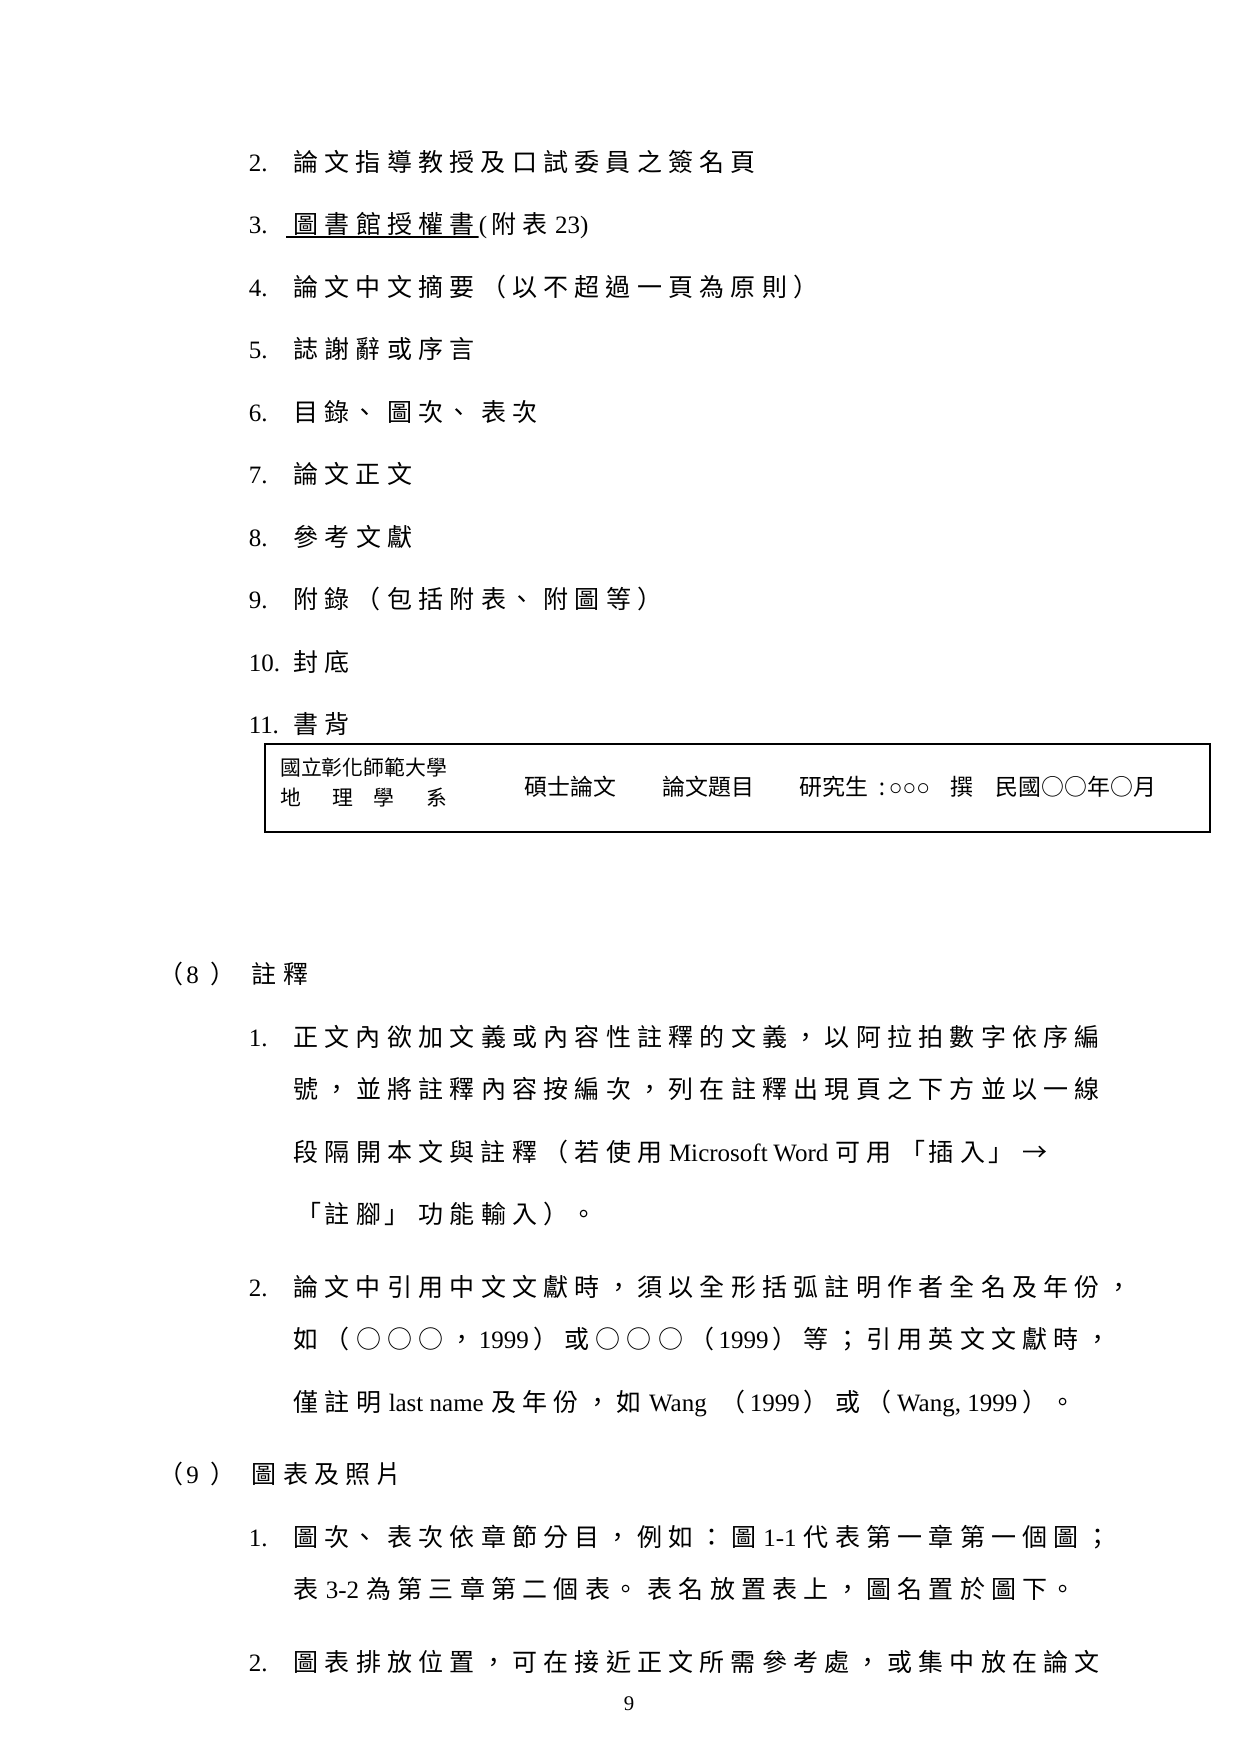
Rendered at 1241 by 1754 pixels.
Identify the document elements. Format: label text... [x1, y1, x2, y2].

list 書背 [248, 671, 1103, 733]
list 圖次、表次依章節分目，例如：圖1-1代表第一章第一個圖；表3-2為第三章第二個表。表名放置表上，圖名置於圖下。 [248, 1483, 1103, 1608]
list 正文內欲加文義或內容性註釋的文義，以阿拉拍數字依序編號，並將註釋內容按編次，列在註釋出現頁之下方並以一線段隔開本文與註釋（若使用Microsoft Word可用「插入」→「註腳」功能輸入）。 [248, 983, 1103, 1233]
list 圖表排放位置，可在接近正文所需參考處，或集中放在論文後。 [248, 1608, 1103, 1671]
list 圖表及照片 [42, 1421, 1103, 1483]
list 論文正文 [248, 421, 1103, 483]
list 註釋 [42, 921, 1103, 983]
list 論文指導教授及口試委員之簽名頁 [248, 108, 1103, 171]
list 參考文獻 [248, 483, 1103, 546]
list 目錄、圖次、表次 [248, 358, 1103, 421]
list 封底 [248, 608, 1103, 671]
list 圖書館授權書(附表23) [248, 171, 1103, 233]
list 論文中引用中文文獻時，須以全形括弧註明作者全名及年份，如（○○○，1999）或○○○（1999）等；引用英文文獻時，僅註明last name及年份，如Wang （1999）或（Wang, 1999）。 [248, 1233, 1103, 1421]
list 論文中文摘要（以不超過一頁為原則） [248, 233, 1103, 296]
list 附錄（包括附表、附圖等） [248, 546, 1103, 608]
list 誌謝辭或序言 [248, 296, 1103, 358]
